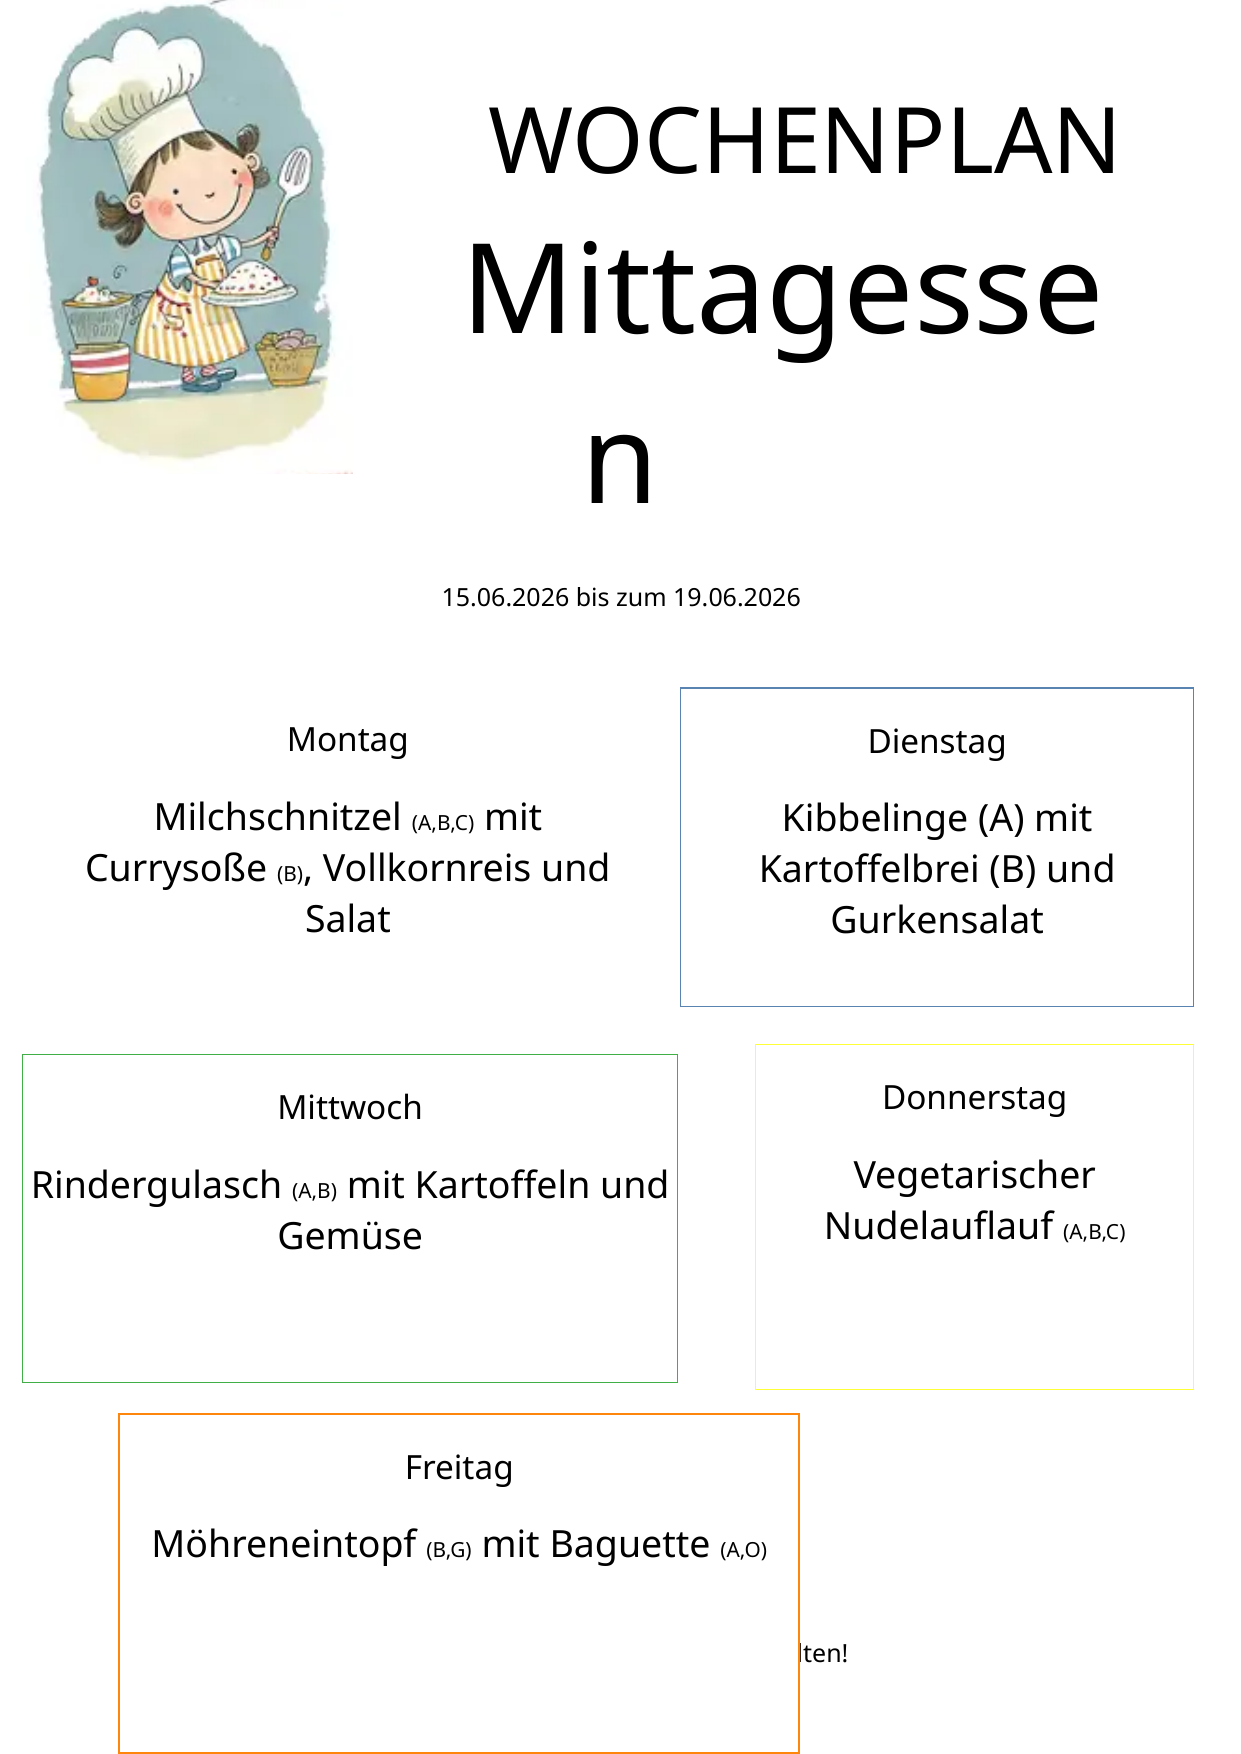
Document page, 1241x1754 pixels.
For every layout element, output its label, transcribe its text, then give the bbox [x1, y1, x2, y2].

text Mittagessen [118, 200, 1122, 541]
text 15.06.2026 bis zum 19.06.2026 [412, 580, 830, 614]
text Kibbelinge (A) mit Kartoffelbrei (B) und Gurkensalat [681, 792, 1193, 945]
text Nudelauflauf (A,B,C) [756, 1199, 1193, 1250]
text WOCHENPLAN [353, 75, 1122, 200]
text Dienstag [681, 717, 1193, 763]
text Freitag [120, 1443, 798, 1489]
text Donnerstag [756, 1074, 1193, 1119]
text Vegetarischer [756, 1148, 1193, 1199]
text Rindergulasch (A,B) mit Kartoffeln und Gemüse [23, 1158, 677, 1260]
text Mittwoch [23, 1084, 677, 1129]
text Montag [78, 716, 617, 761]
text Möhreneintopf (B,G) mit Baguette (A,O) [120, 1518, 798, 1569]
text Milchschnitzel (A,B,C) mit Currysoße (B), Vollkornreis und Salat [78, 790, 617, 943]
